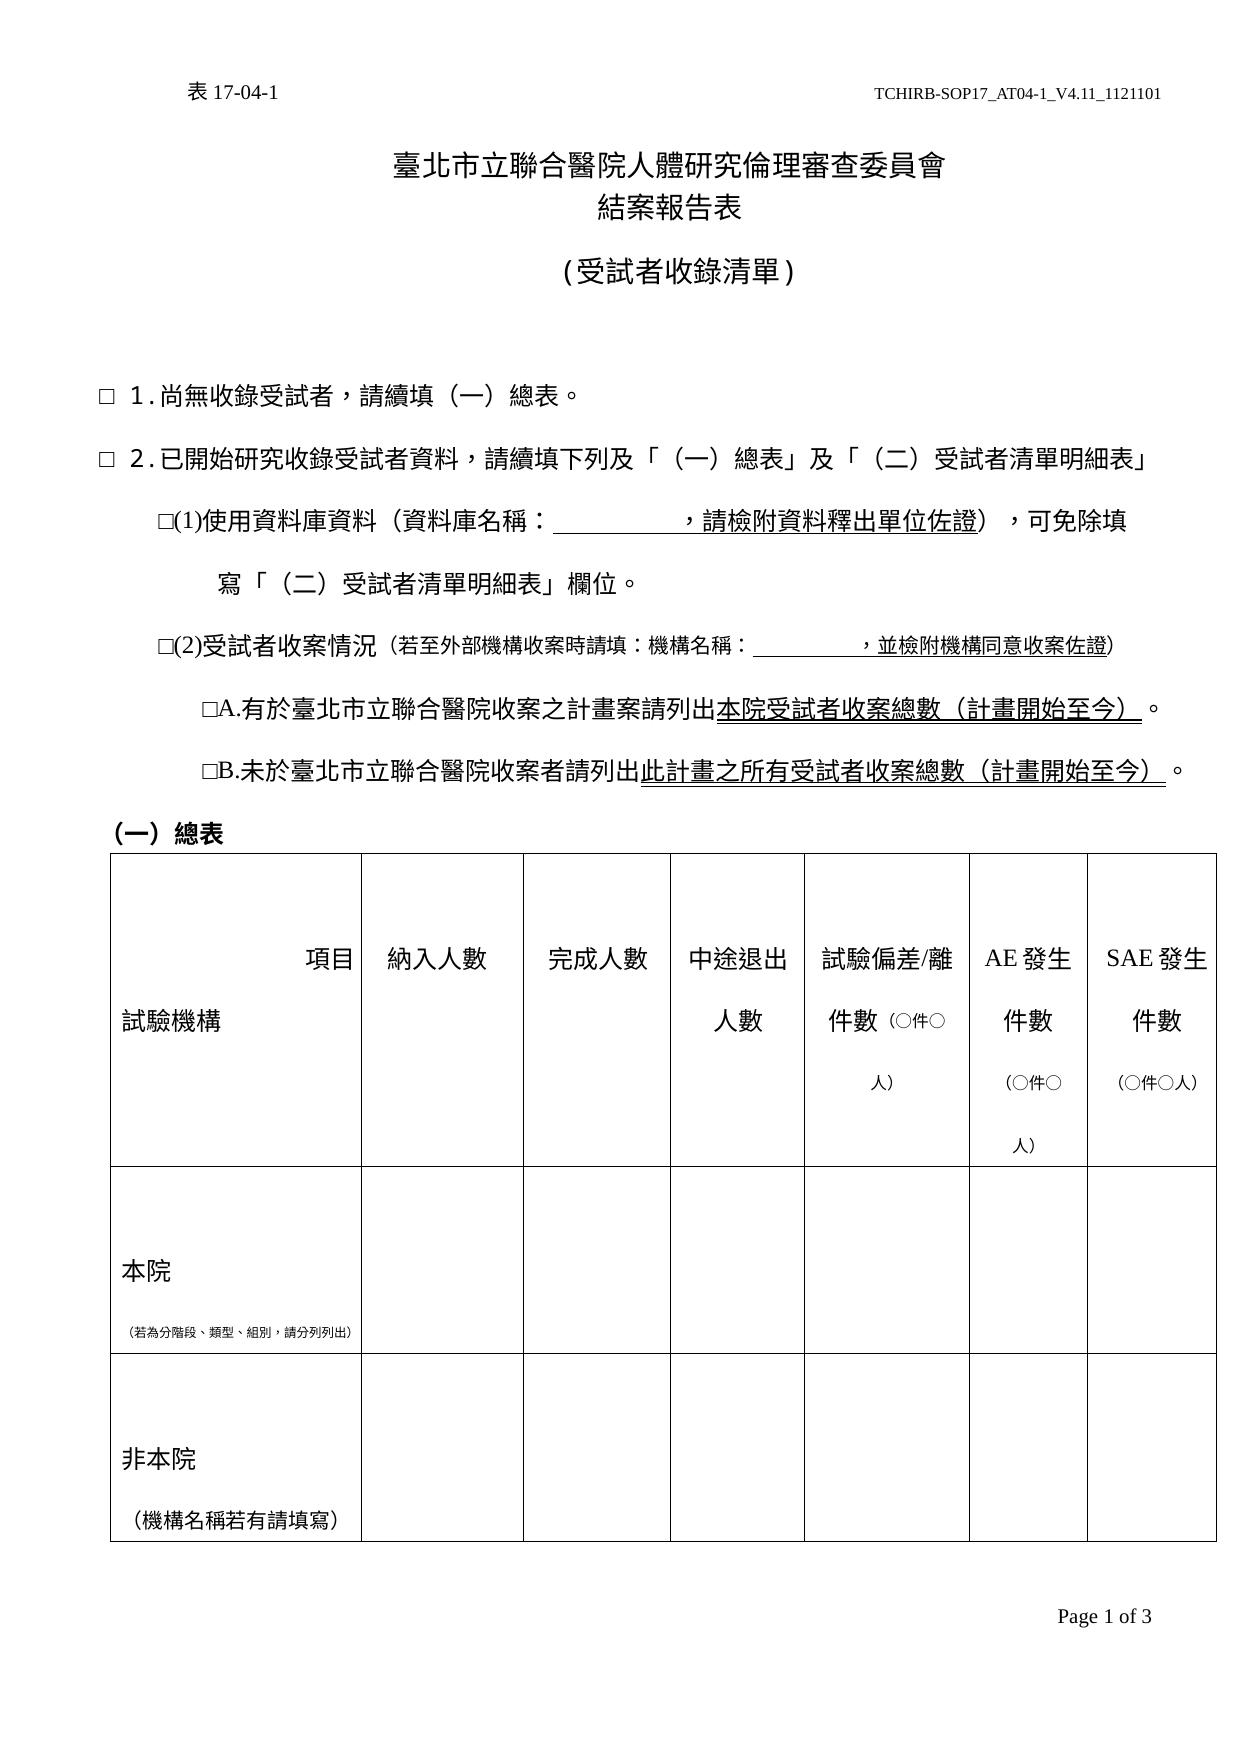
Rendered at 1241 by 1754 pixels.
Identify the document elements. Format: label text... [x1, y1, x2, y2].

table_cell [970, 1354, 1087, 1541]
table_cell [362, 1354, 523, 1541]
text □ 2.已開始研究收錄受試者資料，請續填下列及「（一）總表」及「（二）受試者清單明細表」 [99, 416, 1191, 478]
table_cell 非本院 （機構名稱若有請填寫） [111, 1354, 361, 1541]
text □(1)使用資料庫資料（資料庫名稱： ，請檢附資料釋出單位佐證），可免除填寫「（二）受試者清單明細表」欄位。 [158, 478, 1152, 603]
table_cell [970, 1167, 1087, 1353]
table_cell [671, 1354, 804, 1541]
table_cell [524, 1354, 670, 1541]
table_cell [362, 1167, 523, 1353]
table_header 中途退出人數 [671, 854, 804, 1166]
table_cell [1088, 1354, 1216, 1541]
text □ 1.尚無收錄受試者，請續填（一）總表。 [99, 353, 1191, 416]
table_cell [671, 1167, 804, 1353]
table_header SAE發生件數 （○件○人） [1088, 854, 1216, 1166]
table_header 完成人數 [524, 854, 670, 1166]
table_cell [805, 1167, 969, 1353]
table_cell [1088, 1167, 1216, 1353]
table_cell 本院 （若為分階段、類型、組別，請分列列出） [111, 1167, 361, 1353]
text （一）總表 [99, 791, 1221, 853]
text (受試者收錄清單) [187, 228, 1152, 291]
table_header 納入人數 [362, 854, 523, 1166]
table_cell [524, 1167, 670, 1353]
table_header 項目 試驗機構 [111, 854, 361, 1166]
text □A.有於臺北市立聯合醫院收案之計畫案請列出本院受試者收案總數（計畫開始至今）。 [202, 666, 1221, 728]
table_header AE發生件數 （○件○人） [970, 854, 1087, 1166]
text □B.未於臺北市立聯合醫院收案者請列出此計畫之所有受試者收案總數（計畫開始至今）。 [202, 728, 1221, 791]
table_header 試驗偏差/離件數（○件○人） [805, 854, 969, 1166]
table_cell [805, 1354, 969, 1541]
text □(2)受試者收案情況（若至外部機構收案時請填：機構名稱： ，並檢附機構同意收案佐證） [158, 603, 1152, 666]
